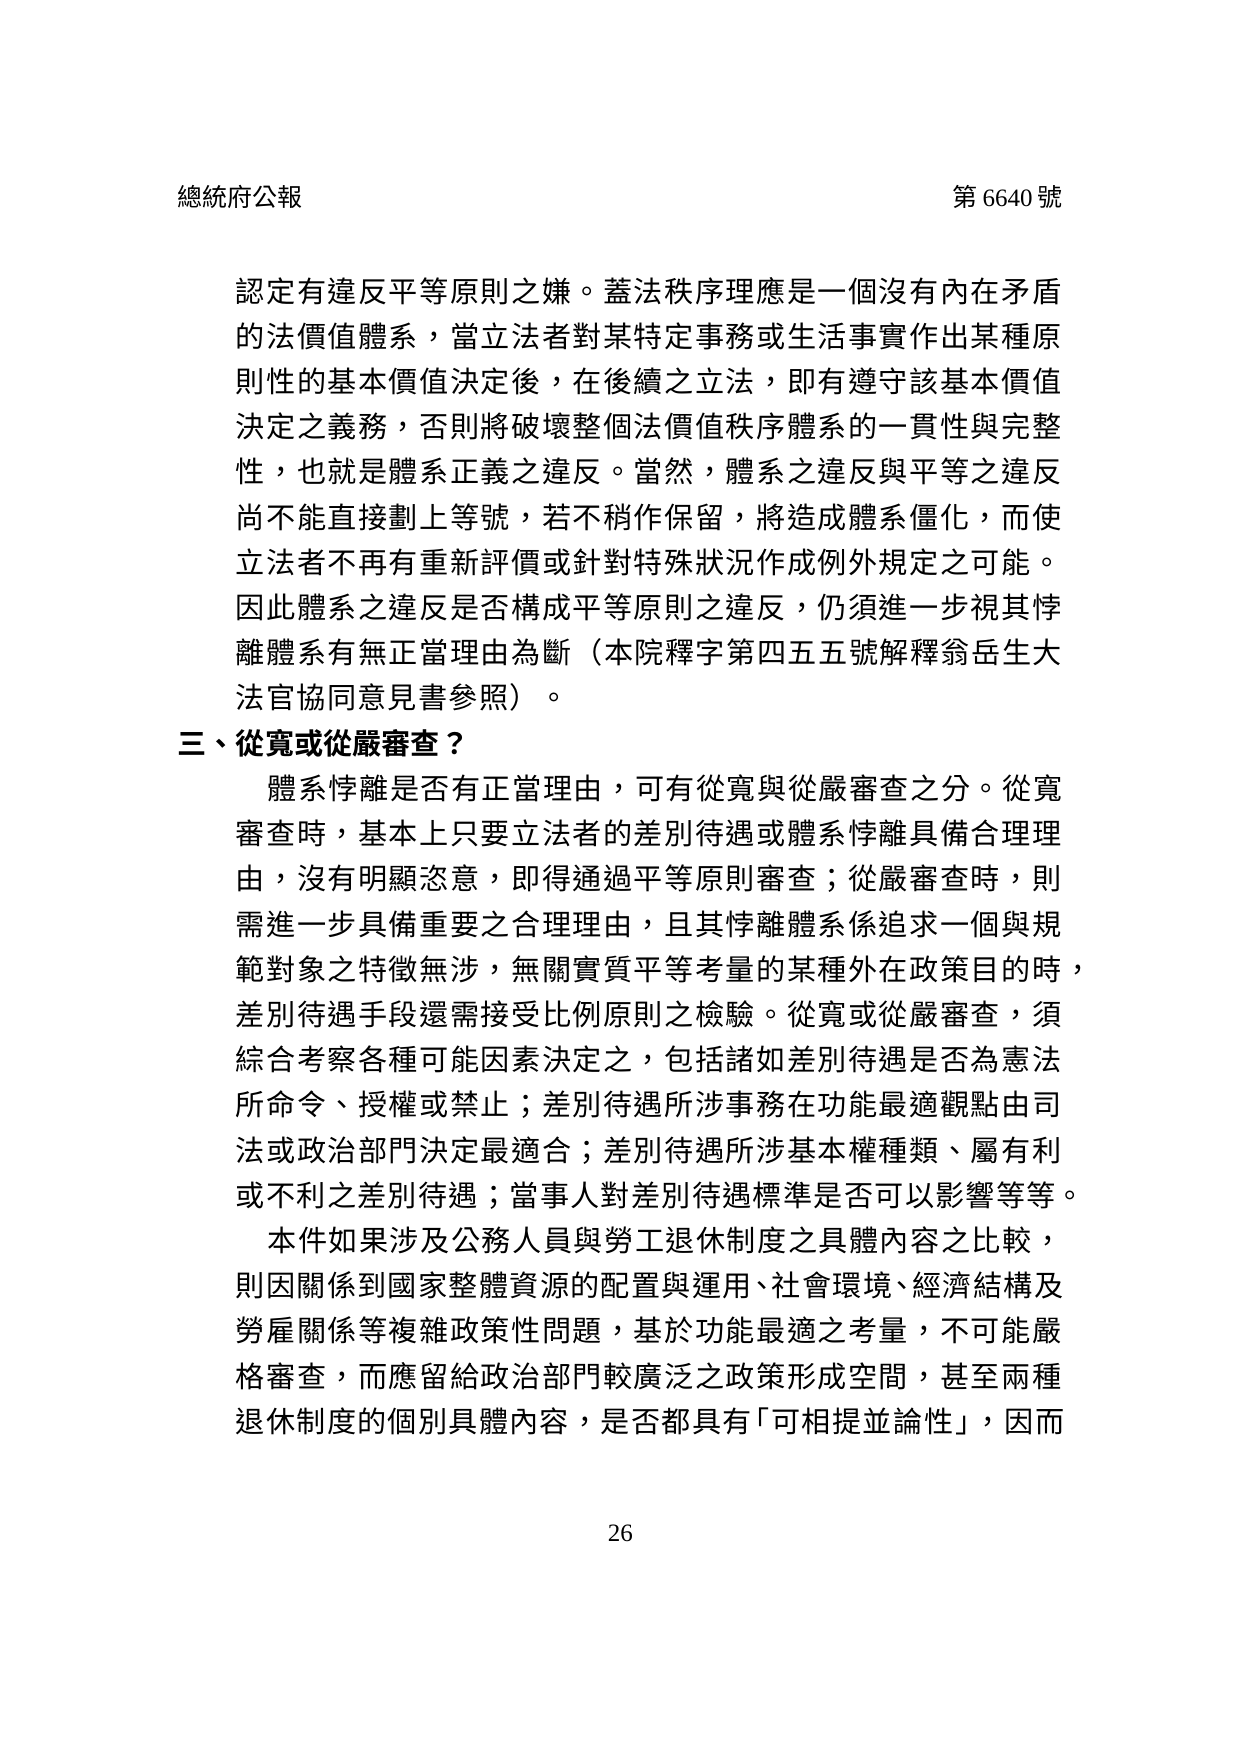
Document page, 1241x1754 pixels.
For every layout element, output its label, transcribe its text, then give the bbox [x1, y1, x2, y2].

text 本件如果涉及公務人員與勞工退休制度之具體內容之比較，則因關係到國家整體資源的配置與運用、社會環境、經濟結構及勞雇關係等複雜政策性問題，基於功能最適之考量，不可能嚴格審查，而應留給政治部門較廣泛之政策形成空間，甚至兩種退休制度的個別具體內容，是否都具有「可相提並論性」，因而可以進行平等審查，亦非無疑問。但須澄清者，本件所涉及的，終究並非勞工與公務人員退休制度之比較與平等審查，而係滿足退休條件後，為進一步保護退休人員之經濟生活所採取的社會政策是否公平的問題，與國家資源之配置與運用無關。當差別待遇涉及社會政策領域，基於功能最適之考量，原則上固然亦應從寬審查，但本件仍須考量其他相關因素。如果另方面考慮到，退休金請求權可否扣押、讓與等，涉及退休人員生存權之保障，司法審查即不宜從寬、放任，加上憲法第一百五十三條亦明定國家對勞工生活之特別保護義務，基於此憲法的特別保護誡命，更不宜從寬審查，而應作比較嚴格之平等審查。 [236, 1215, 1063, 1441]
text 體系悖離是否有正當理由，可有從寬與從嚴審查之分。從寬審查時，基本上只要立法者的差別待遇或體系悖離具備合理理由，沒有明顯恣意，即得通過平等原則審查；從嚴審查時，則需進一步具備重要之合理理由，且其悖離體系係追求一個與規範對象之特徵無涉，無關實質平等考量的某種外在政策目的時，差別待遇手段還需接受比例原則之檢驗。從寬或從嚴審查，須綜合考察各種可能因素決定之，包括諸如差別待遇是否為憲法所命令、授權或禁止；差別待遇所涉事務在功能最適觀點由司法或政治部門決定最適合；差別待遇所涉基本權種類、屬有利或不利之差別待遇；當事人對差別待遇標準是否可以影響等等。 [236, 763, 1063, 1215]
text 認定有違反平等原則之嫌。蓋法秩序理應是一個沒有內在矛盾的法價值體系，當立法者對某特定事務或生活事實作出某種原則性的基本價值決定後，在後續之立法，即有遵守該基本價值決定之義務，否則將破壞整個法價值秩序體系的一貫性與完整性，也就是體系正義之違反。當然，體系之違反與平等之違反尚不能直接劃上等號，若不稍作保留，將造成體系僵化，而使立法者不再有重新評價或針對特殊狀況作成例外規定之可能。因此體系之違反是否構成平等原則之違反，仍須進一步視其悖離體系有無正當理由為斷（本院釋字第四五五號解釋翁岳生大法官協同意見書參照）。 [236, 266, 1063, 718]
text 三、從寬或從嚴審查？ [177, 718, 1063, 763]
